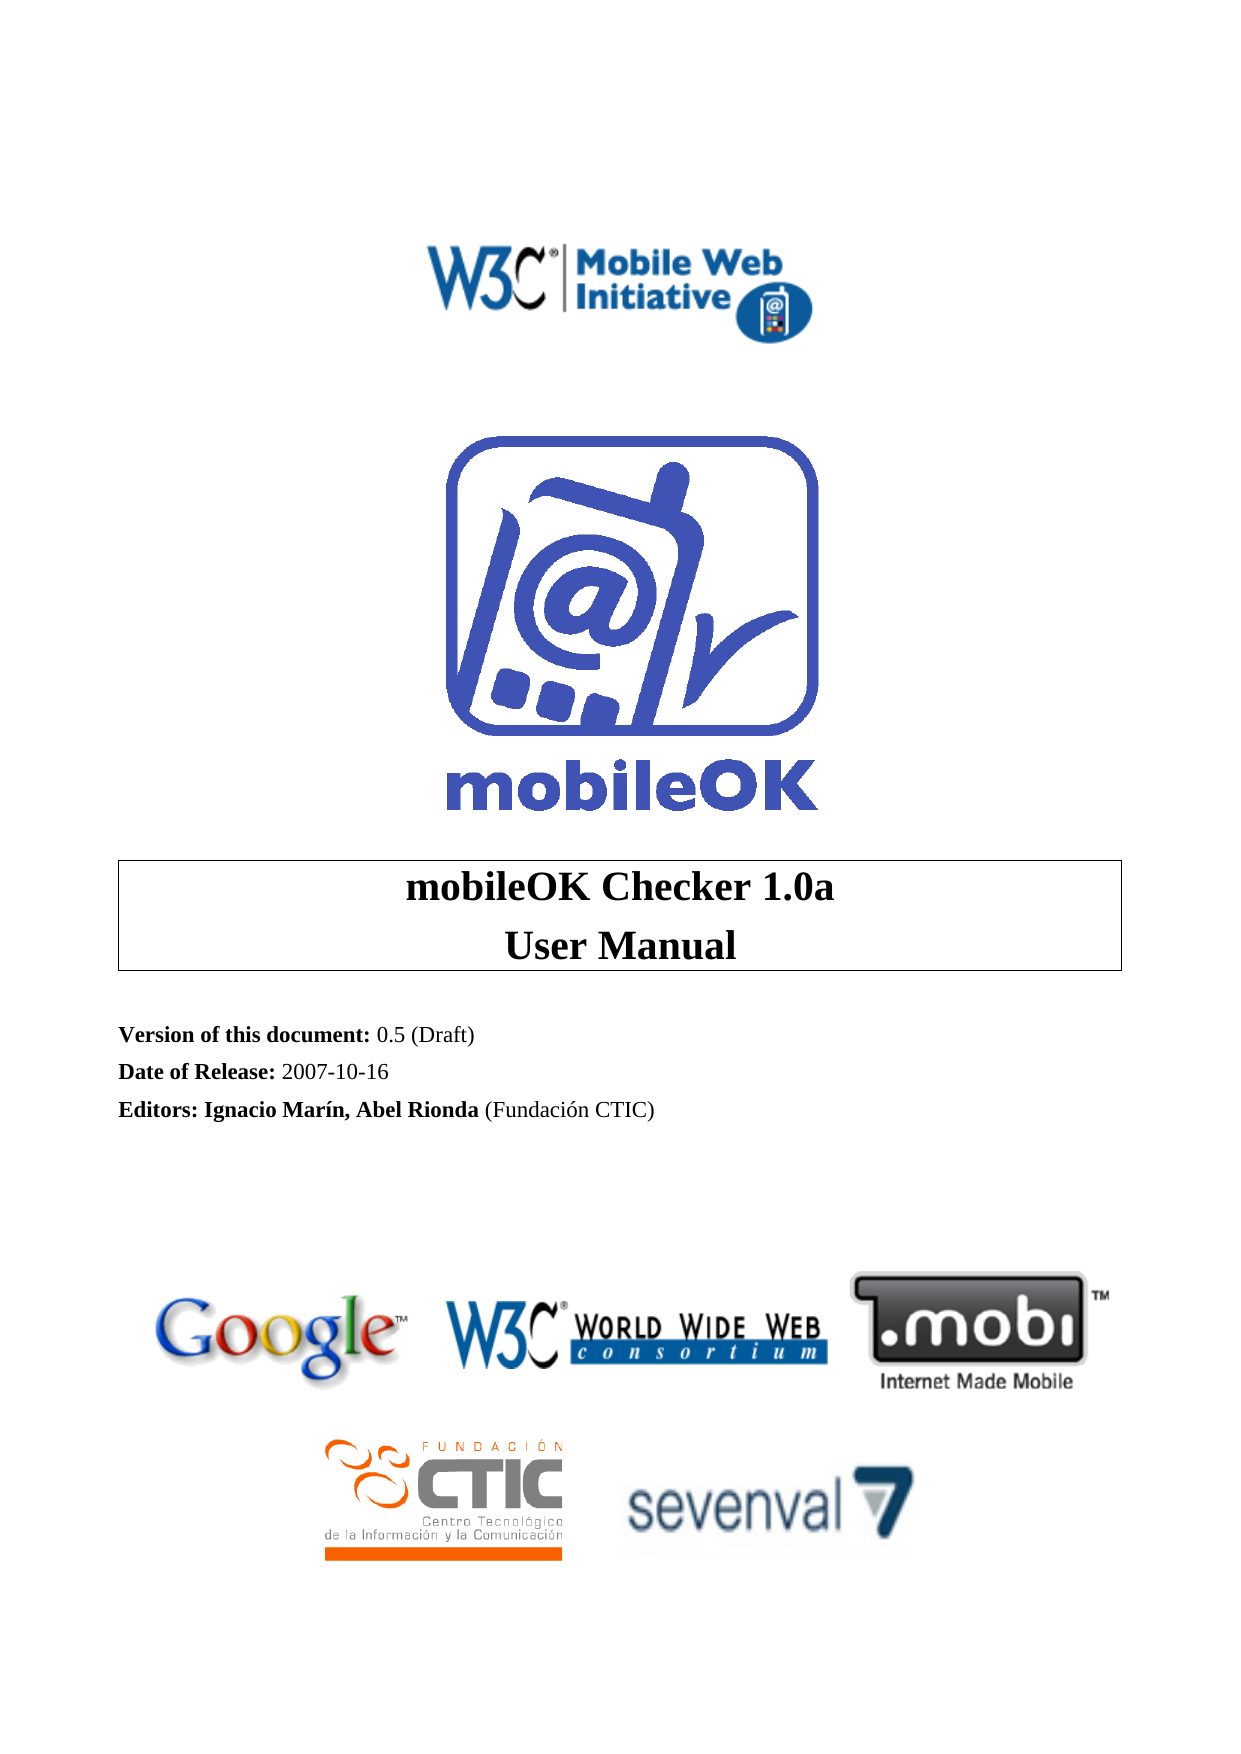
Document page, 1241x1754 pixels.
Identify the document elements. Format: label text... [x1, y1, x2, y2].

text User Manual [119, 919, 1121, 970]
picture [406, 432, 834, 824]
text Version of this document: 0.5 (Draft) [118, 1022, 1122, 1047]
picture [146, 1278, 422, 1400]
picture [416, 238, 824, 347]
picture [324, 1438, 563, 1570]
text Editors: Ignacio Marín, Abel Rionda (Fundación CTIC) [118, 1097, 1122, 1123]
text Date of Release: 2007-10-16 [118, 1059, 1122, 1085]
picture [441, 1301, 833, 1369]
text mobileOK Checker 1.0a [119, 861, 1121, 910]
picture [618, 1456, 925, 1556]
picture [849, 1271, 1111, 1405]
